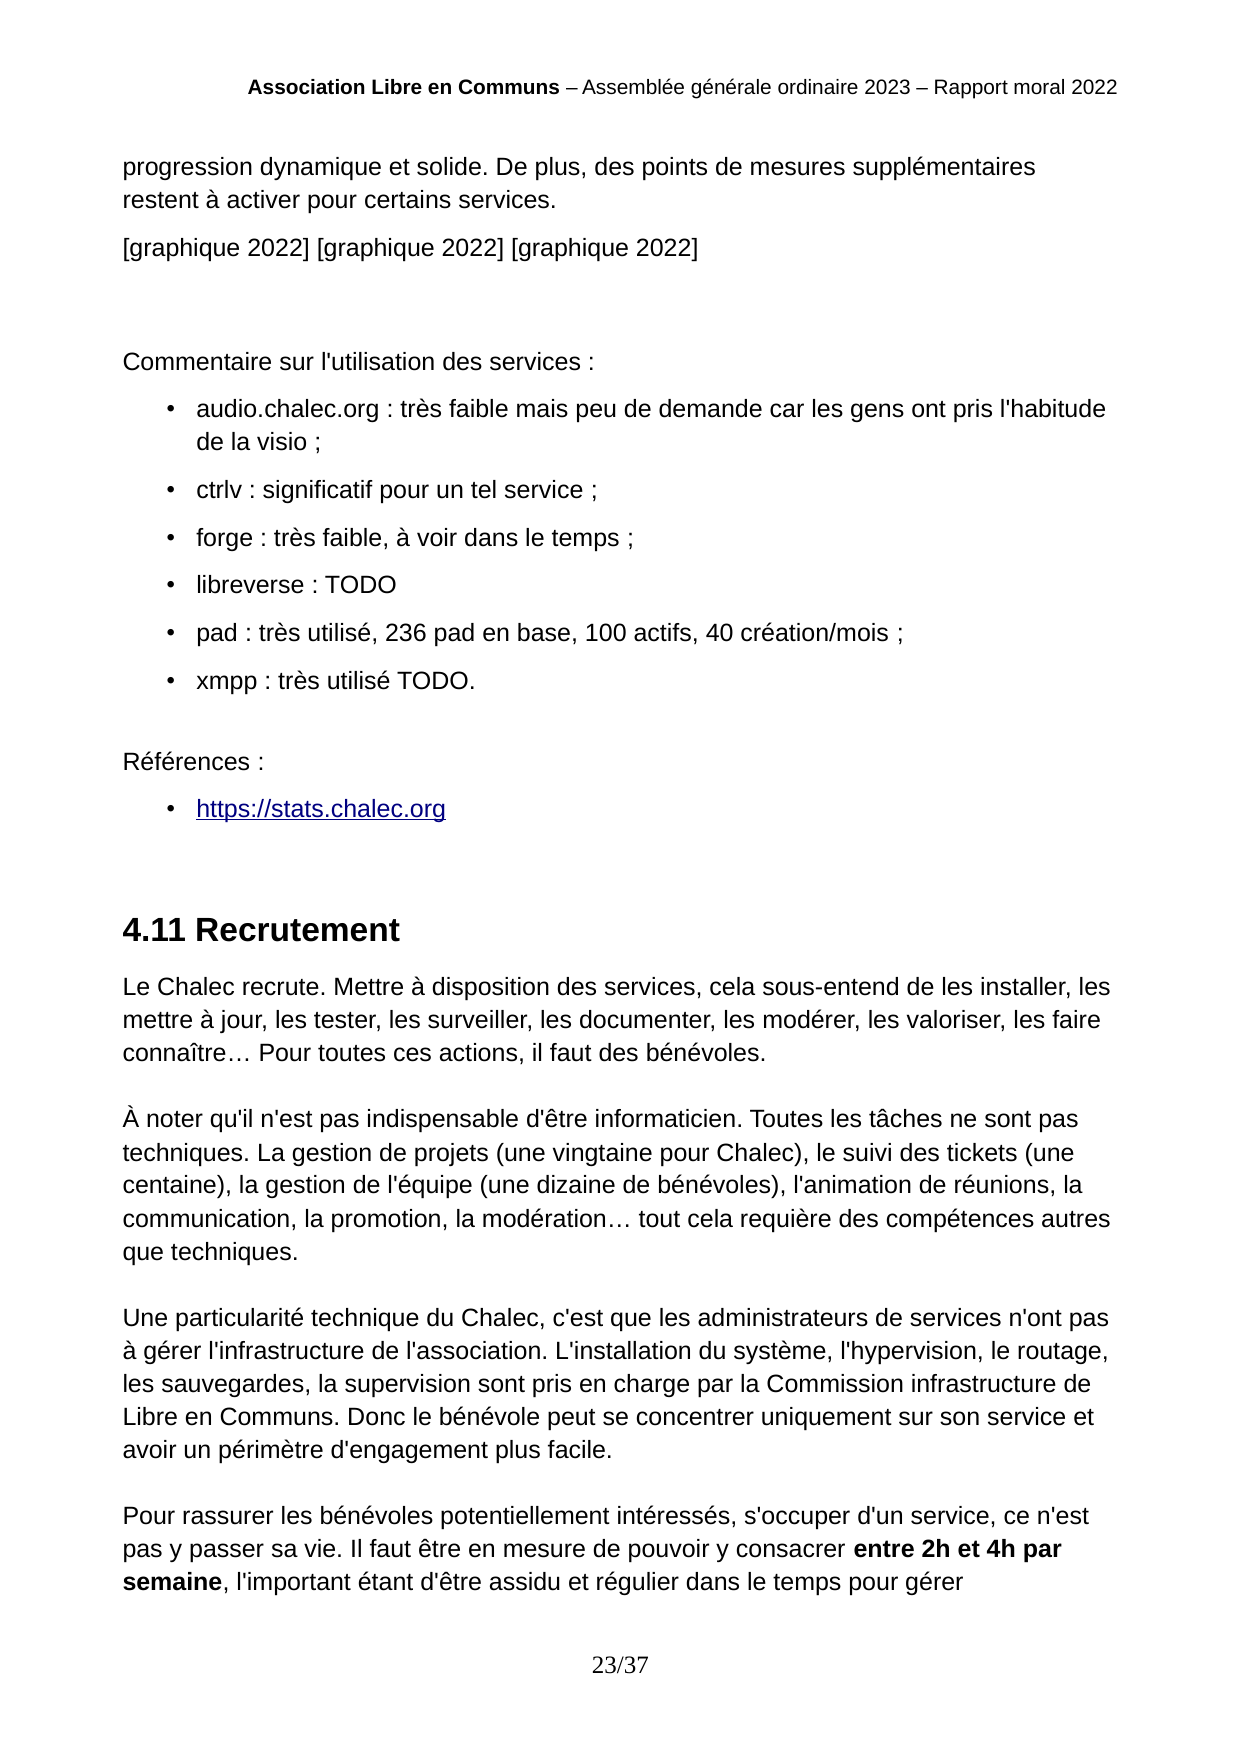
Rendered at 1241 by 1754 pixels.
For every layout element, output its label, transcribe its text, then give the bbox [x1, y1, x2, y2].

list audio.chalec.org : très faible mais peu de demande car les gens ont pris l'habitude de la visio ; [166, 394, 1118, 456]
list ctrlv : significatif pour un tel service ; [166, 475, 1118, 504]
text Le Chalec recrute. Mettre à disposition des services, cela sous-entend de les installer, les mettre à jour, les tester, les surveiller, les documenter, les modérer, les valoriser, les faire connaître… Pour toutes ces actions, il faut des bénévoles. À noter qu'il n'est pas indispensable d'être informaticien. Toutes les tâches ne sont pas techniques. La gestion de projets (une vingtaine pour Chalec), le suivi des tickets (une centaine), la gestion de l'équipe (une dizaine de bénévoles), l'animation de réunions, la communication, la promotion, la modération… tout cela requière des compétences autres que techniques. Une particularité technique du Chalec, c'est que les administrateurs de services n'ont pas à gérer l'infrastructure de l'association. L'installation du système, l'hypervision, le routage, les sauvegardes, la supervision sont pris en charge par la Commission infrastructure de Libre en Communs. Donc le bénévole peut se concentrer uniquement sur son service et avoir un périmètre d'engagement plus facile. Pour rassurer les bénévoles potentiellement intéressés, s'occuper d'un service, ce n'est pas y passer sa vie. Il faut être en mesure de pouvoir y consacrer entre 2h et 4h par semaine, l'important étant d'être assidu et régulier dans le temps pour gérer [122, 972, 1118, 1596]
list pad : très utilisé, 236 pad en base, 100 actifs, 40 création/mois ; [166, 618, 1118, 647]
list libreverse : TODO [166, 570, 1118, 599]
text Commentaire sur l'utilisation des services : [122, 281, 1118, 375]
text [graphique 2022] [graphique 2022] [graphique 2022] [122, 233, 1118, 262]
list xmpp : très utilisé TODO. [166, 666, 1118, 695]
list https://stats.chalec.org [166, 794, 1118, 823]
text progression dynamique et solide. De plus, des points de mesures supplémentaires restent à activer pour certains services. [122, 152, 1118, 214]
text Références : [122, 713, 1118, 775]
subtitle Recrutement [122, 910, 1118, 949]
list forge : très faible, à voir dans le temps ; [166, 523, 1118, 552]
